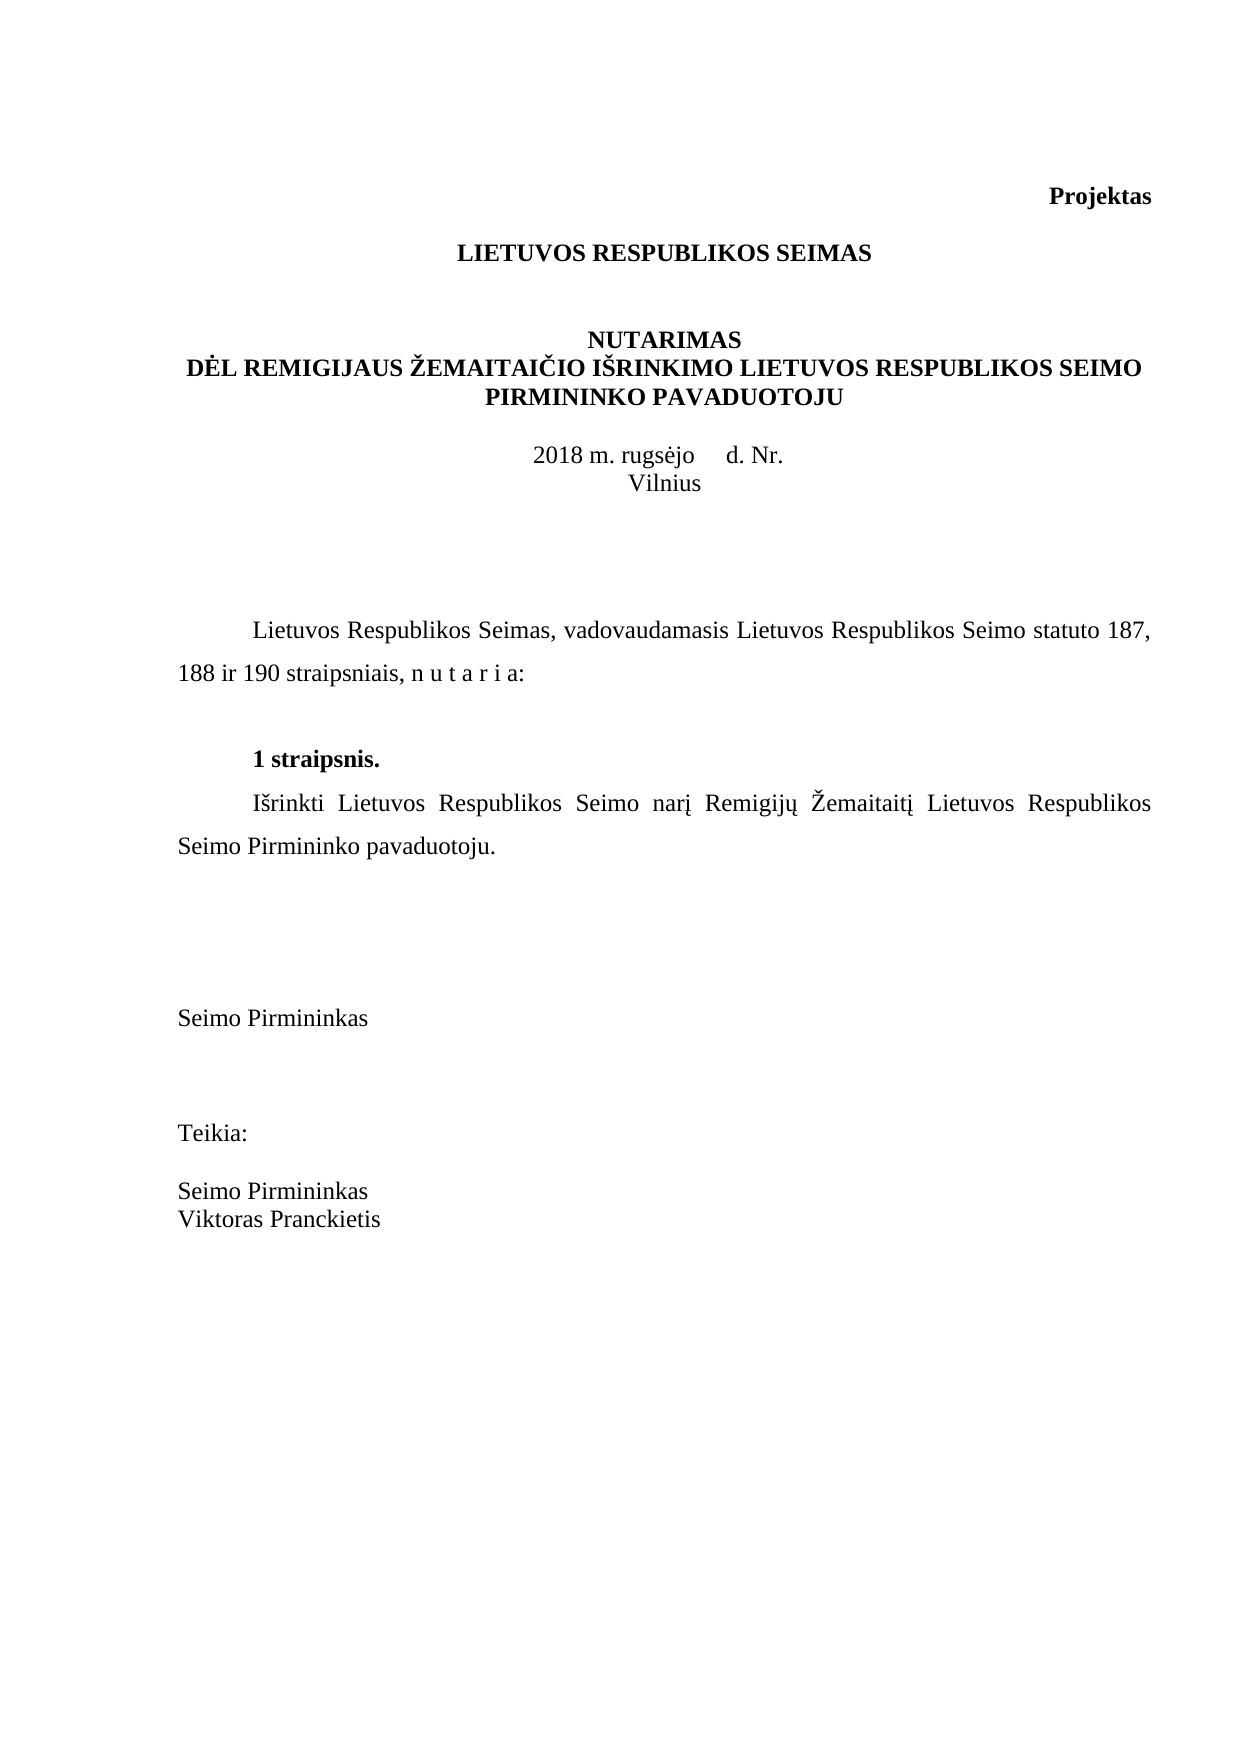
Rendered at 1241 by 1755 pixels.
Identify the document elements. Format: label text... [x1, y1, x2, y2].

text LIETUVOS RESPUBLIKOS SEIMAS [177, 238, 1152, 267]
text 1 straipsnis. [177, 744, 1152, 773]
text Seimo Pirmininkas [177, 1003, 1152, 1032]
text Teikia: [177, 1118, 1152, 1147]
text Viktoras Pranckietis [177, 1204, 1152, 1233]
text Seimo Pirmininkas [177, 1176, 1152, 1204]
text NUTARIMAS [177, 325, 1152, 353]
text Išrinkti Lietuvos Respublikos Seimo narį Remigijų Žemaitaitį Lietuvos Respublikos Seimo Pirmininko pavaduotoju. [177, 788, 1152, 859]
text 2018 m. rugsėjo d. Nr. [177, 440, 1152, 468]
text Projektas [177, 181, 1152, 210]
text DĖL REMIGIJAUS ŽEMAITAIČIO IŠRINKIMO LIETUVOS RESPUBLIKOS SEIMO PIRMININKO PAVADUOTOJU [177, 353, 1152, 411]
text Vilnius [177, 468, 1152, 497]
text Lietuvos Respublikos Seimas, vadovaudamasis Lietuvos Respublikos Seimo statuto 187, 188 ir 190 straipsniais, n u t a r i a: [177, 615, 1152, 687]
